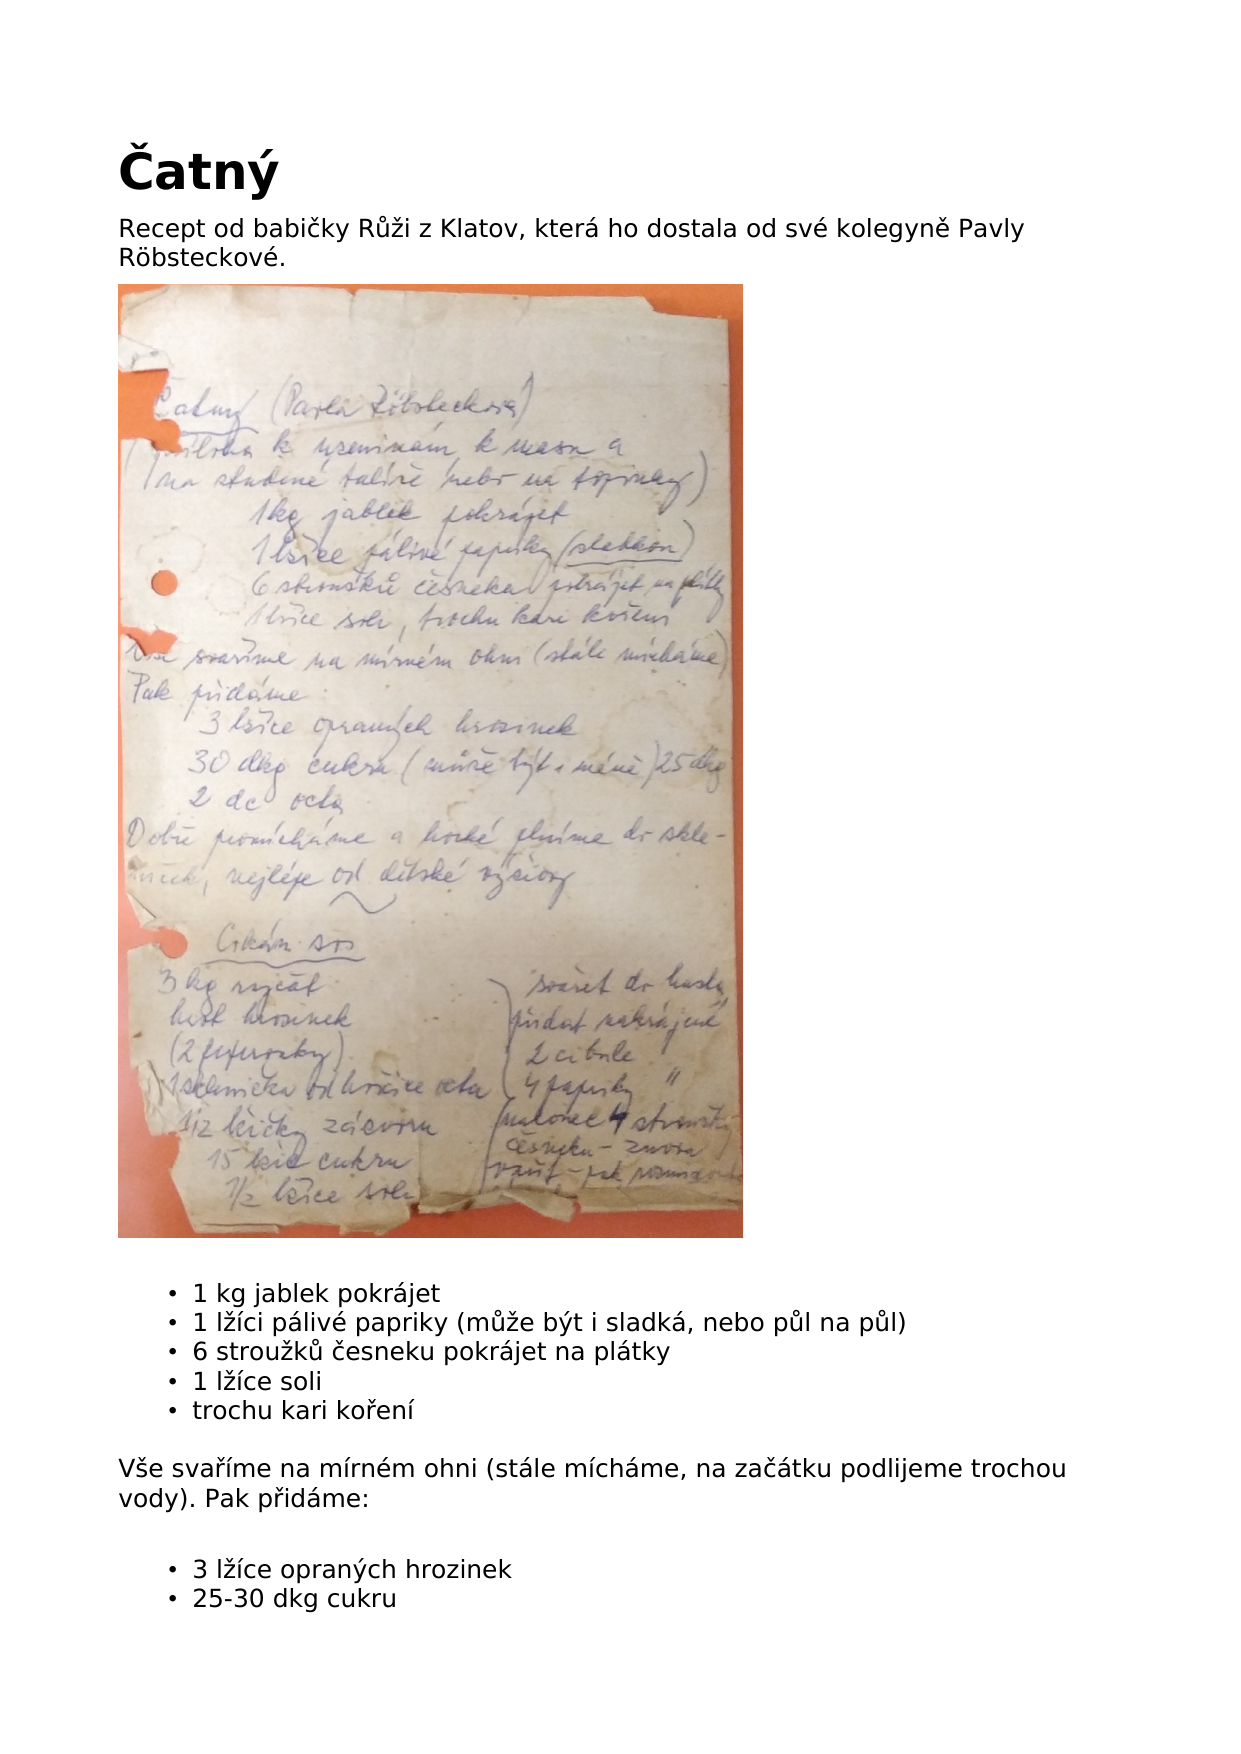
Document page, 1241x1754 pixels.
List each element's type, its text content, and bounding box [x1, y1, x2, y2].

text Vše svaříme na mírném ohni (stále mícháme, na začátku podlijeme trochou vody). Pak přidáme: [118, 1454, 1122, 1513]
picture [118, 284, 744, 1238]
list 1 lžíce soli [177, 1367, 1122, 1396]
list 3 lžíce opraných hrozinek [177, 1555, 1122, 1584]
list trochu kari koření [177, 1396, 1122, 1425]
list 6 stroužků česneku pokrájet na plátky [177, 1338, 1122, 1367]
text Recept od babičky Růži z Klatov, která ho dostala od své kolegyně Pavly Röbsteckové. [118, 214, 1122, 272]
list 25-30 dkg cukru [177, 1584, 1122, 1613]
list 1 lžíci pálivé papriky (může být i sladká, nebo půl na půl) [177, 1308, 1122, 1338]
subtitle Čatný [118, 143, 1122, 201]
list 1 kg jablek pokrájet [177, 1279, 1122, 1308]
